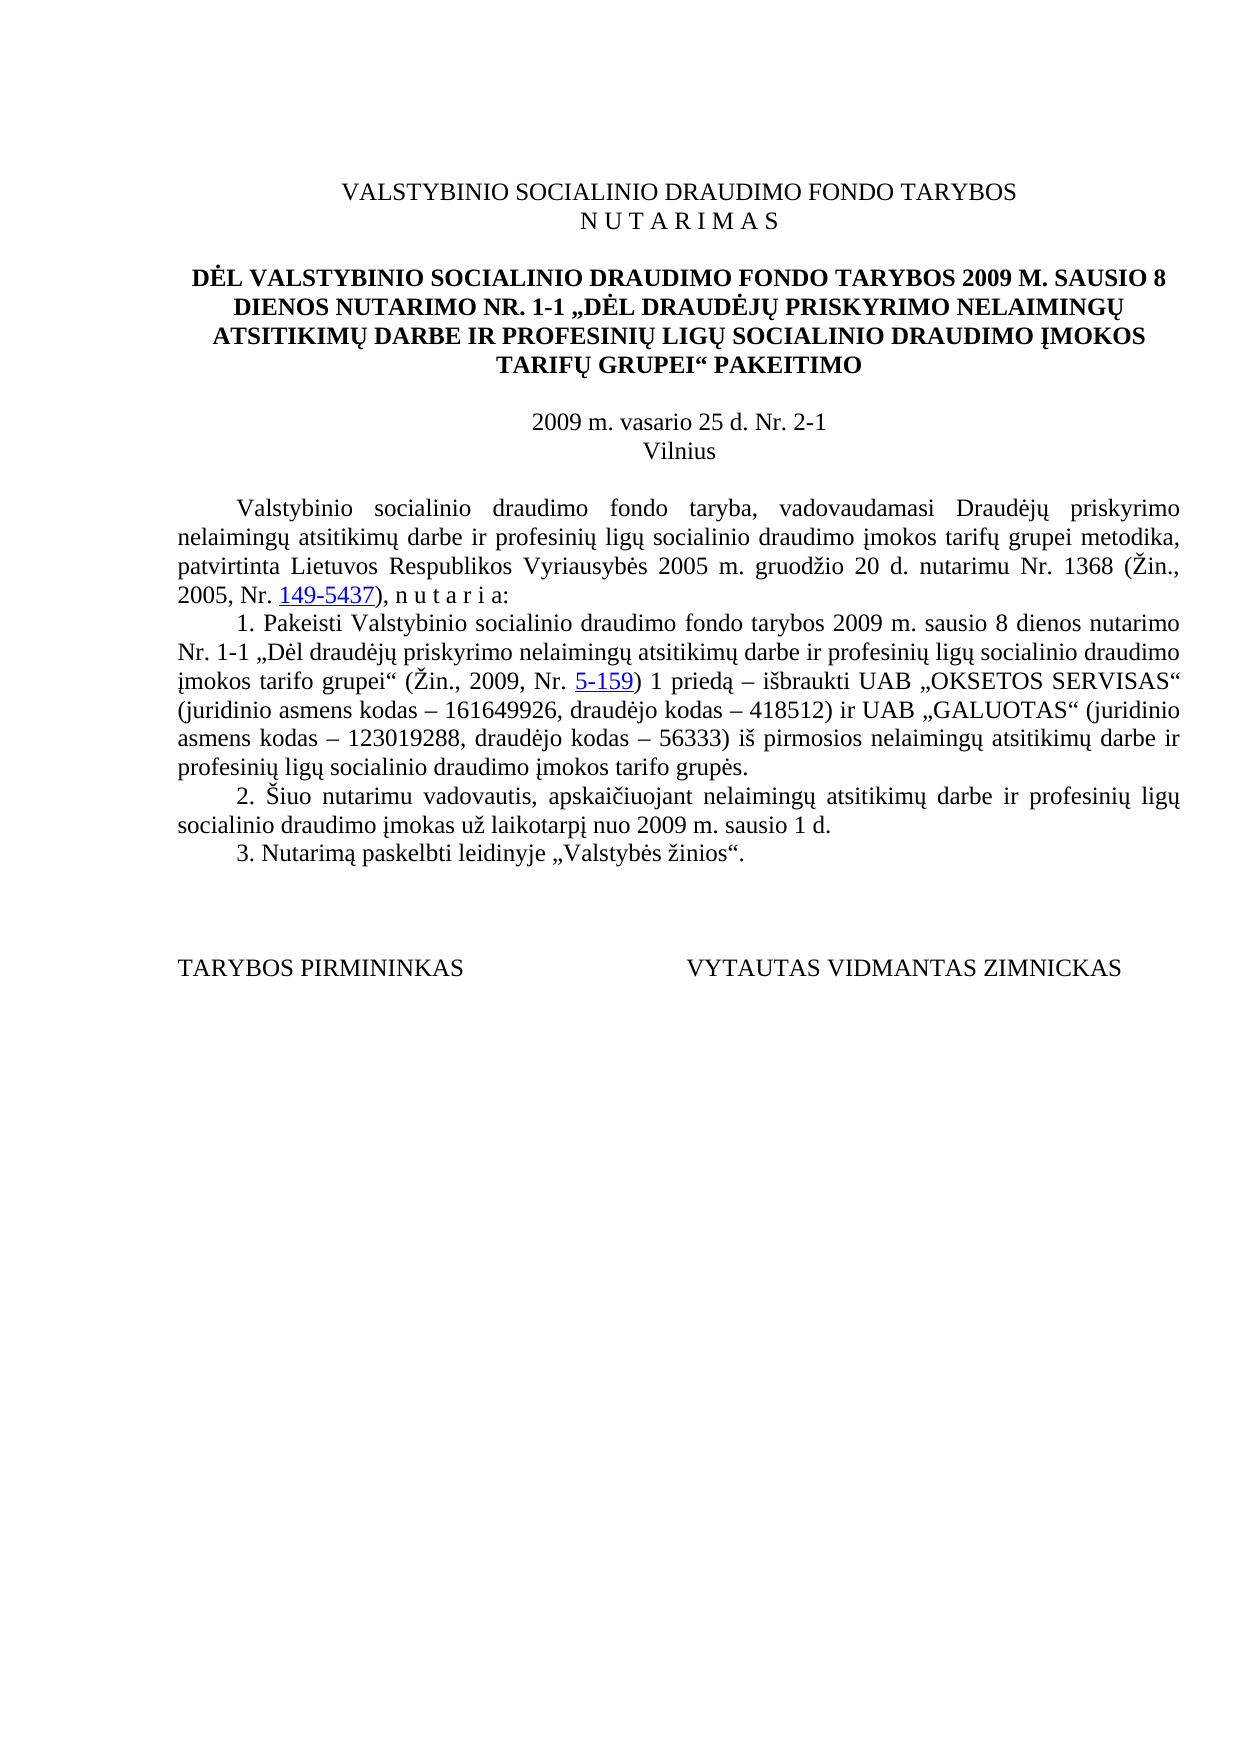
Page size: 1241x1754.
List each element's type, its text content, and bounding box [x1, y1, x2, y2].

text Vilnius [177, 436, 1181, 465]
text 2. Šiuo nutarimu vadovautis, apskaičiuojant nelaimingų atsitikimų darbe ir profesinių ligų socialinio draudimo įmokas už laikotarpį nuo 2009 m. sausio 1 d. [177, 781, 1181, 838]
text DĖL VALSTYBINIO SOCIALINIO DRAUDIMO FONDO TARYBOS 2009 M. SAUSIO 8 DIENOS NUTARIMO NR. 1-1 „DĖL DRAUDĖJŲ PRISKYRIMO NELAIMINGŲ ATSITIKIMŲ DARBE IR PROFESINIŲ LIGŲ SOCIALINIO DRAUDIMO ĮMOKOS TARIFŲ GRUPEI“ PAKEITIMO [177, 263, 1181, 378]
text 2009 m. vasario 25 d. Nr. 2-1 [177, 407, 1181, 436]
text NUTARIMAS [177, 206, 1181, 235]
text Valstybinio socialinio draudimo fondo taryba, vadovaudamasi Draudėjų priskyrimo nelaimingų atsitikimų darbe ir profesinių ligų socialinio draudimo įmokos tarifų grupei metodika, patvirtinta Lietuvos Respublikos Vyriausybės 2005 m. gruodžio 20 d. nutarimu Nr. 1368 (Žin., 2005, Nr. 149-5437), nutaria: [177, 493, 1181, 608]
text TARYBOS PIRMININKAS VYTAUTAS VIDMANTAS ZIMNICKAS [177, 953, 1181, 982]
text VALSTYBINIO SOCIALINIO DRAUDIMO FONDO TARYBOS [177, 177, 1181, 206]
text 1. Pakeisti Valstybinio socialinio draudimo fondo tarybos 2009 m. sausio 8 dienos nutarimo Nr. 1-1 „Dėl draudėjų priskyrimo nelaimingų atsitikimų darbe ir profesinių ligų socialinio draudimo įmokos tarifo grupei“ (Žin., 2009, Nr. 5-159) 1 priedą – išbraukti UAB „OKSETOS SERVISAS“ (juridinio asmens kodas – 161649926, draudėjo kodas – 418512) ir UAB „GALUOTAS“ (juridinio asmens kodas – 123019288, draudėjo kodas – 56333) iš pirmosios nelaimingų atsitikimų darbe ir profesinių ligų socialinio draudimo įmokos tarifo grupės. [177, 608, 1181, 781]
text 3. Nutarimą paskelbti leidinyje „Valstybės žinios“. [177, 838, 1181, 867]
